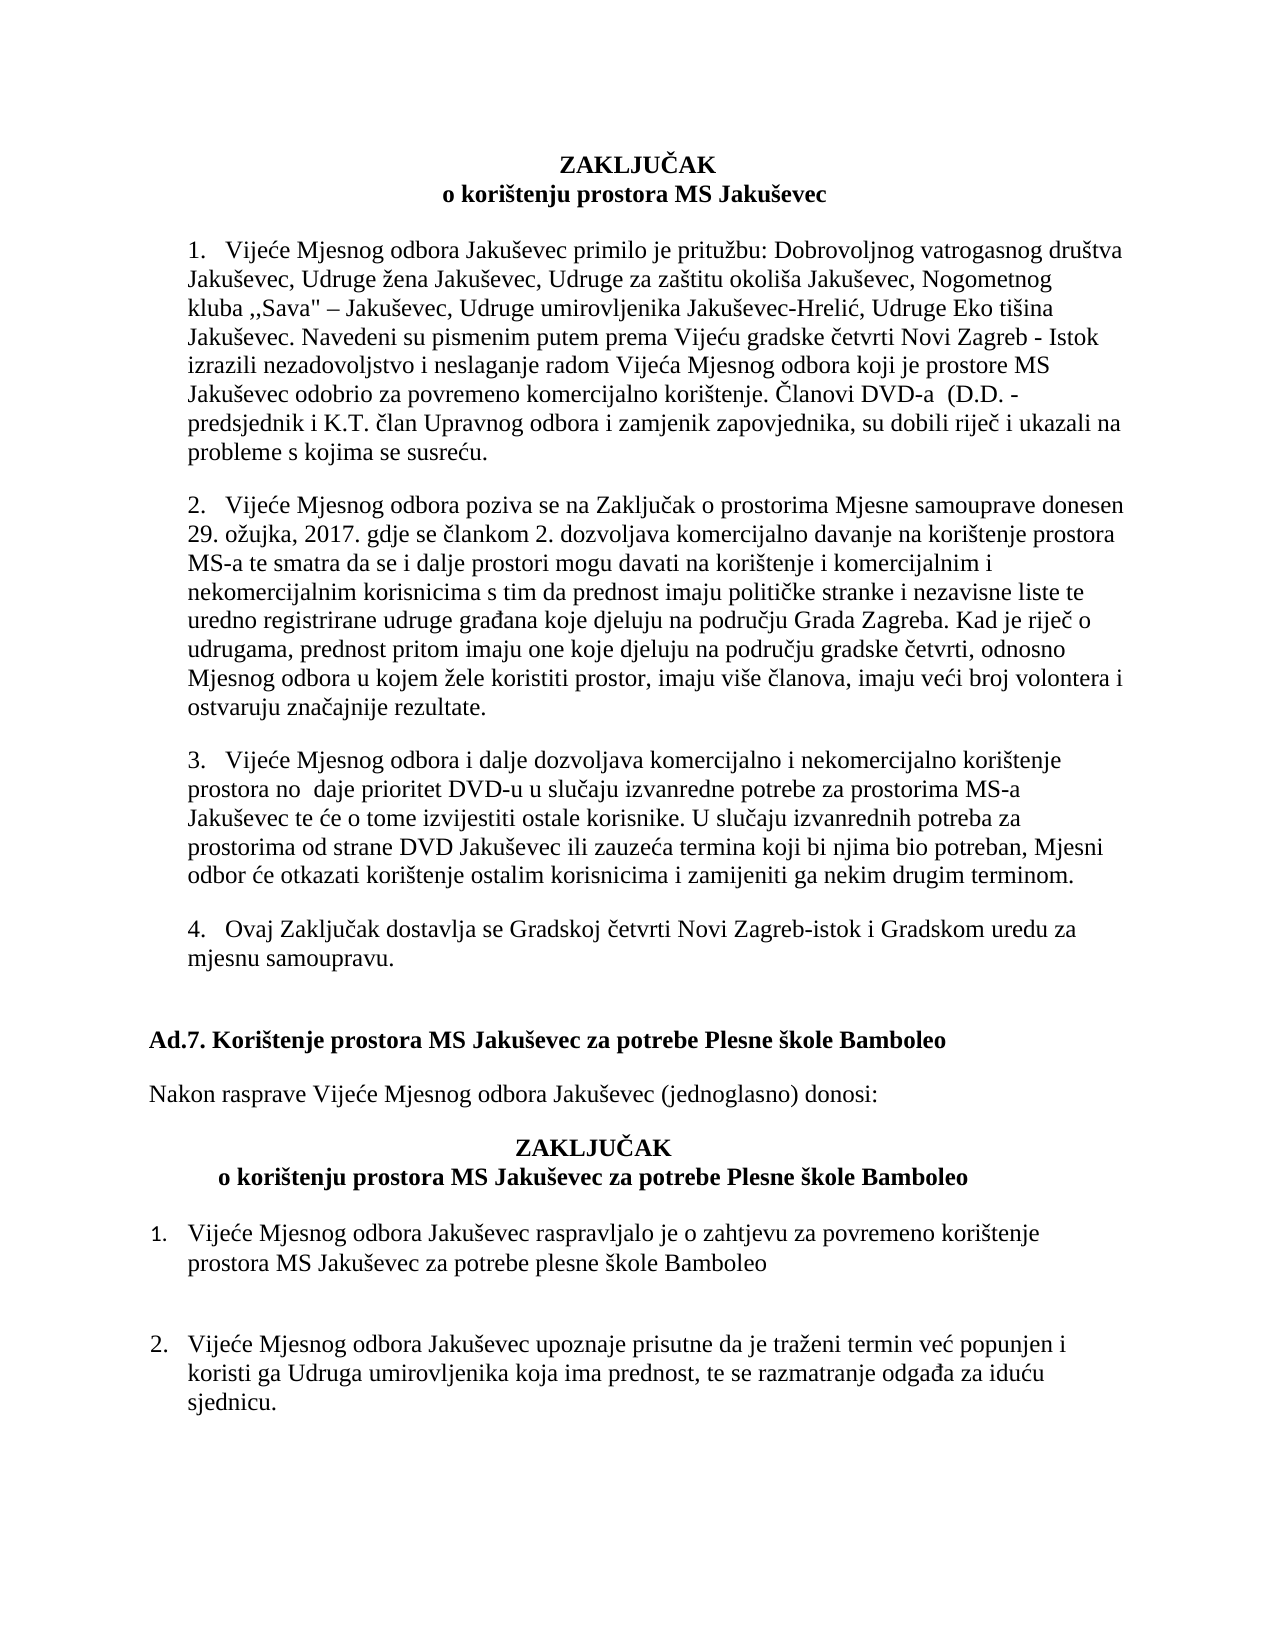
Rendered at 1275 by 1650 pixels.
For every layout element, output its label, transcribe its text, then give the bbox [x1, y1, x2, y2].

text ZAKLJUČAK [150, 150, 1125, 179]
list Vijeće Mjesnog odbora i dalje dozvoljava komercijalno i nekomercijalno korištenje prostora no daje prioritet DVD-u u slučaju izvanredne potrebe za prostorima MS-a Jakuševec te će o tome izvijestiti ostale korisnike. U slučaju izvanrednih potreba za prostorima od strane DVD Jakuševec ili zauzeća termina koji bi njima bio potreban, Mjesni odbor će otkazati korištenje ostalim korisnicima i zamijeniti ga nekim drugim terminom. [187, 746, 1125, 889]
text Nakon rasprave Vijeće Mjesnog odbora Jakuševec (jednoglasno) donosi: [61, 1079, 1125, 1108]
list Vijeće Mjesnog odbora Jakuševec upoznaje prisutne da je traženi termin već popunjen i koristi ga Udruga umirovljenika koja ima prednost, te se razmatranje odgađa za iduću sjednicu. [150, 1329, 1125, 1416]
text o korištenju prostora MS Jakuševec za potrebe Plesne škole Bamboleo [61, 1162, 1125, 1191]
text ZAKLJUČAK [61, 1133, 1125, 1162]
list Vijeće Mjesnog odbora Jakuševec primilo je pritužbu: Dobrovoljnog vatrogasnog društva Jakuševec, Udruge žena Jakuševec, Udruge za zaštitu okoliša Jakuševec, Nogometnog kluba ,,Sava" – Jakuševec, Udruge umirovljenika Jakuševec-Hrelić, Udruge Eko tišina Jakuševec. Navedeni su pismenim putem prema Vijeću gradske četvrti Novi Zagreb - Istok izrazili nezadovoljstvo i neslaganje radom Vijeća Mjesnog odbora koji je prostore MS Jakuševec odobrio za povremeno komercijalno korištenje. Članovi DVD-a (D.D. -predsjednik i K.T. član Upravnog odbora i zamjenik zapovjednika, su dobili riječ i ukazali na probleme s kojima se susreću. [187, 236, 1125, 466]
list Vijeće Mjesnog odbora poziva se na Zaključak o prostorima Mjesne samouprave donesen 29. ožujka, 2017. gdje se člankom 2. dozvoljava komercijalno davanje na korištenje prostora MS-a te smatra da se i dalje prostori mogu davati na korištenje i komercijalnim i nekomercijalnim korisnicima s tim da prednost imaju političke stranke i nezavisne liste te uredno registrirane udruge građana koje djeluju na području Grada Zagreba. Kad je riječ o udrugama, prednost pritom imaju one koje djeluju na području gradske četvrti, odnosno Mjesnog odbora u kojem žele koristiti prostor, imaju više članova, imaju veći broj volontera i ostvaruju značajnije rezultate. [187, 491, 1125, 721]
text Ad.7. Korištenje prostora MS Jakuševec za potrebe Plesne škole Bamboleo [61, 1026, 1125, 1054]
text o korištenju prostora MS Jakuševec [150, 179, 1125, 236]
list Vijeće Mjesnog odbora Jakuševec raspravljalo je o zahtjevu za povremeno korištenje prostora MS Jakuševec za potrebe plesne škole Bamboleo [150, 1218, 1125, 1304]
list Ovaj Zaključak dostavlja se Gradskoj četvrti Novi Zagreb-istok i Gradskom uredu za mjesnu samoupravu. [187, 914, 1125, 972]
